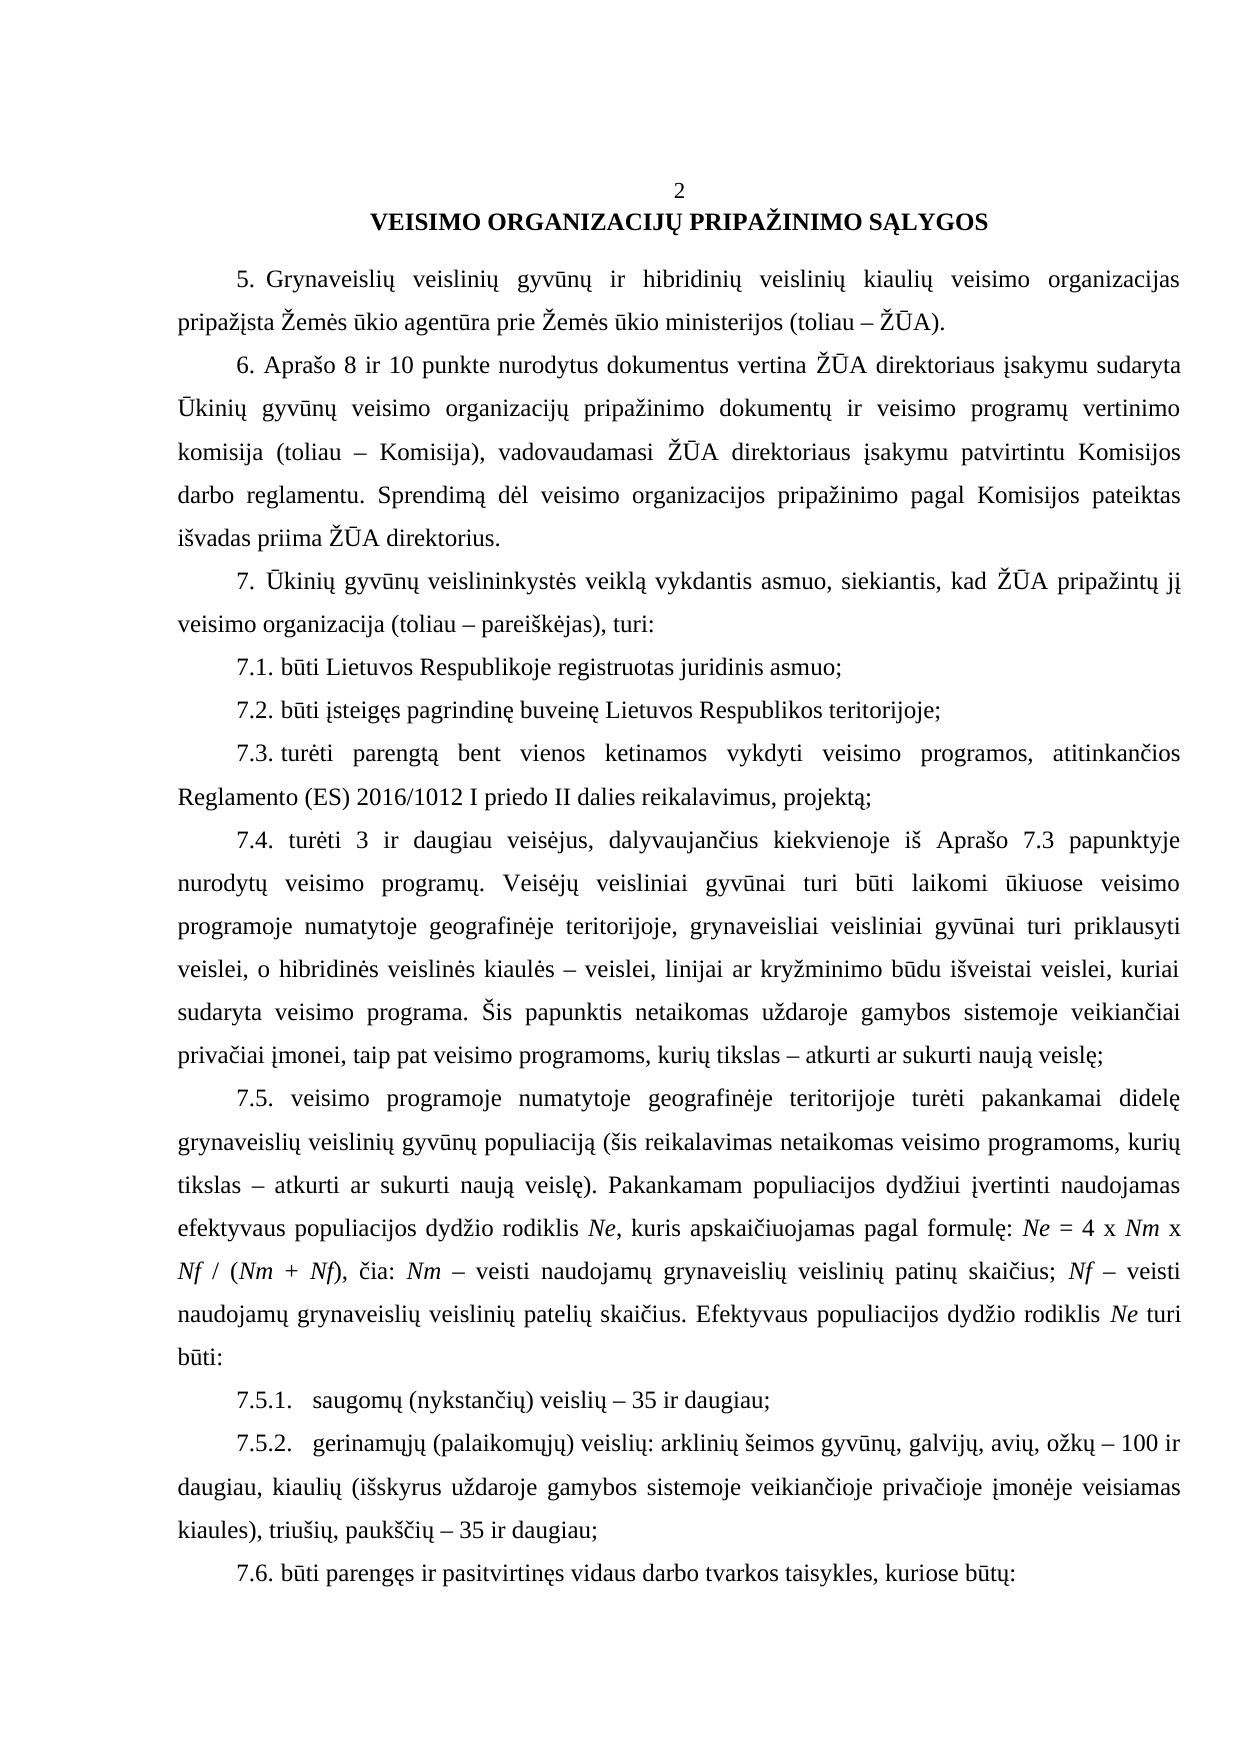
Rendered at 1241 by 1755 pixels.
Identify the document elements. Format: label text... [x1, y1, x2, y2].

text 5. Grynaveislių veislinių gyvūnų ir hibridinių veislinių kiaulių veisimo organizacijas pripažįsta Žemės ūkio agentūra prie Žemės ūkio ministerijos (toliau – ŽŪA). [177, 264, 1181, 336]
text 7.5.2. gerinamųjų (palaikomųjų) veislių: arklinių šeimos gyvūnų, galvijų, avių, ožkų – 100 ir daugiau, kiaulių (išskyrus uždaroje gamybos sistemoje veikiančioje privačioje įmonėje veisiamas kiaules), triušių, paukščių – 35 ir daugiau; [177, 1428, 1181, 1543]
text 7.3. turėti parengtą bent vienos ketinamos vykdyti veisimo programos, atitinkančios Reglamento (ES) 2016/1012 I priedo II dalies reikalavimus, projektą; [177, 738, 1181, 810]
text 6. Aprašo 8 ir 10 punkte nurodytus dokumentus vertina ŽŪA direktoriaus įsakymu sudaryta Ūkinių gyvūnų veisimo organizacijų pripažinimo dokumentų ir veisimo programų vertinimo komisija (toliau – Komisija), vadovaudamasi ŽŪA direktoriaus įsakymu patvirtintu Komisijos darbo reglamentu. Sprendimą dėl veisimo organizacijos pripažinimo pagal Komisijos pateiktas išvadas priima ŽŪA direktorius. [177, 350, 1181, 552]
text VEISIMO ORGANIZACIJŲ PRIPAŽINIMO SĄLYGOS [177, 207, 1181, 235]
text 7.5. veisimo programoje numatytoje geografinėje teritorijoje turėti pakankamai didelę grynaveislių veislinių gyvūnų populiaciją (šis reikalavimas netaikomas veisimo programoms, kurių tikslas – atkurti ar sukurti naują veislę). Pakankamam populiacijos dydžiui įvertinti naudojamas efektyvaus populiacijos dydžio rodiklis Ne, kuris apskaičiuojamas pagal formulę: Ne = 4 x Nm x Nf / (Nm + Nf), čia: Nm – veisti naudojamų grynaveislių veislinių patinų skaičius; Nf – veisti naudojamų grynaveislių veislinių patelių skaičius. Efektyvaus populiacijos dydžio rodiklis Ne turi būti: [177, 1083, 1181, 1371]
text 7. Ūkinių gyvūnų veislininkystės veiklą vykdantis asmuo, siekiantis, kad ŽŪA pripažintų jį veisimo organizacija (toliau – pareiškėjas), turi: [177, 566, 1181, 638]
text 7.6. būti parengęs ir pasitvirtinęs vidaus darbo tvarkos taisykles, kuriose būtų: [177, 1558, 1181, 1587]
text 7.4. turėti 3 ir daugiau veisėjus, dalyvaujančius kiekvienoje iš Aprašo 7.3 papunktyje nurodytų veisimo programų. Veisėjų veisliniai gyvūnai turi būti laikomi ūkiuose veisimo programoje numatytoje geografinėje teritorijoje, grynaveisliai veisliniai gyvūnai turi priklausyti veislei, o hibridinės veislinės kiaulės – veislei, linijai ar kryžminimo būdu išveistai veislei, kuriai sudaryta veisimo programa. Šis papunktis netaikomas uždaroje gamybos sistemoje veikiančiai privačiai įmonei, taip pat veisimo programoms, kurių tikslas – atkurti ar sukurti naują veislę; [177, 825, 1181, 1069]
text 7.1. būti Lietuvos Respublikoje registruotas juridinis asmuo; [177, 652, 1181, 681]
text 7.5.1. saugomų (nykstančių) veislių – 35 ir daugiau; [177, 1385, 1181, 1414]
text 7.2. būti įsteigęs pagrindinę buveinę Lietuvos Respublikos teritorijoje; [177, 695, 1181, 724]
